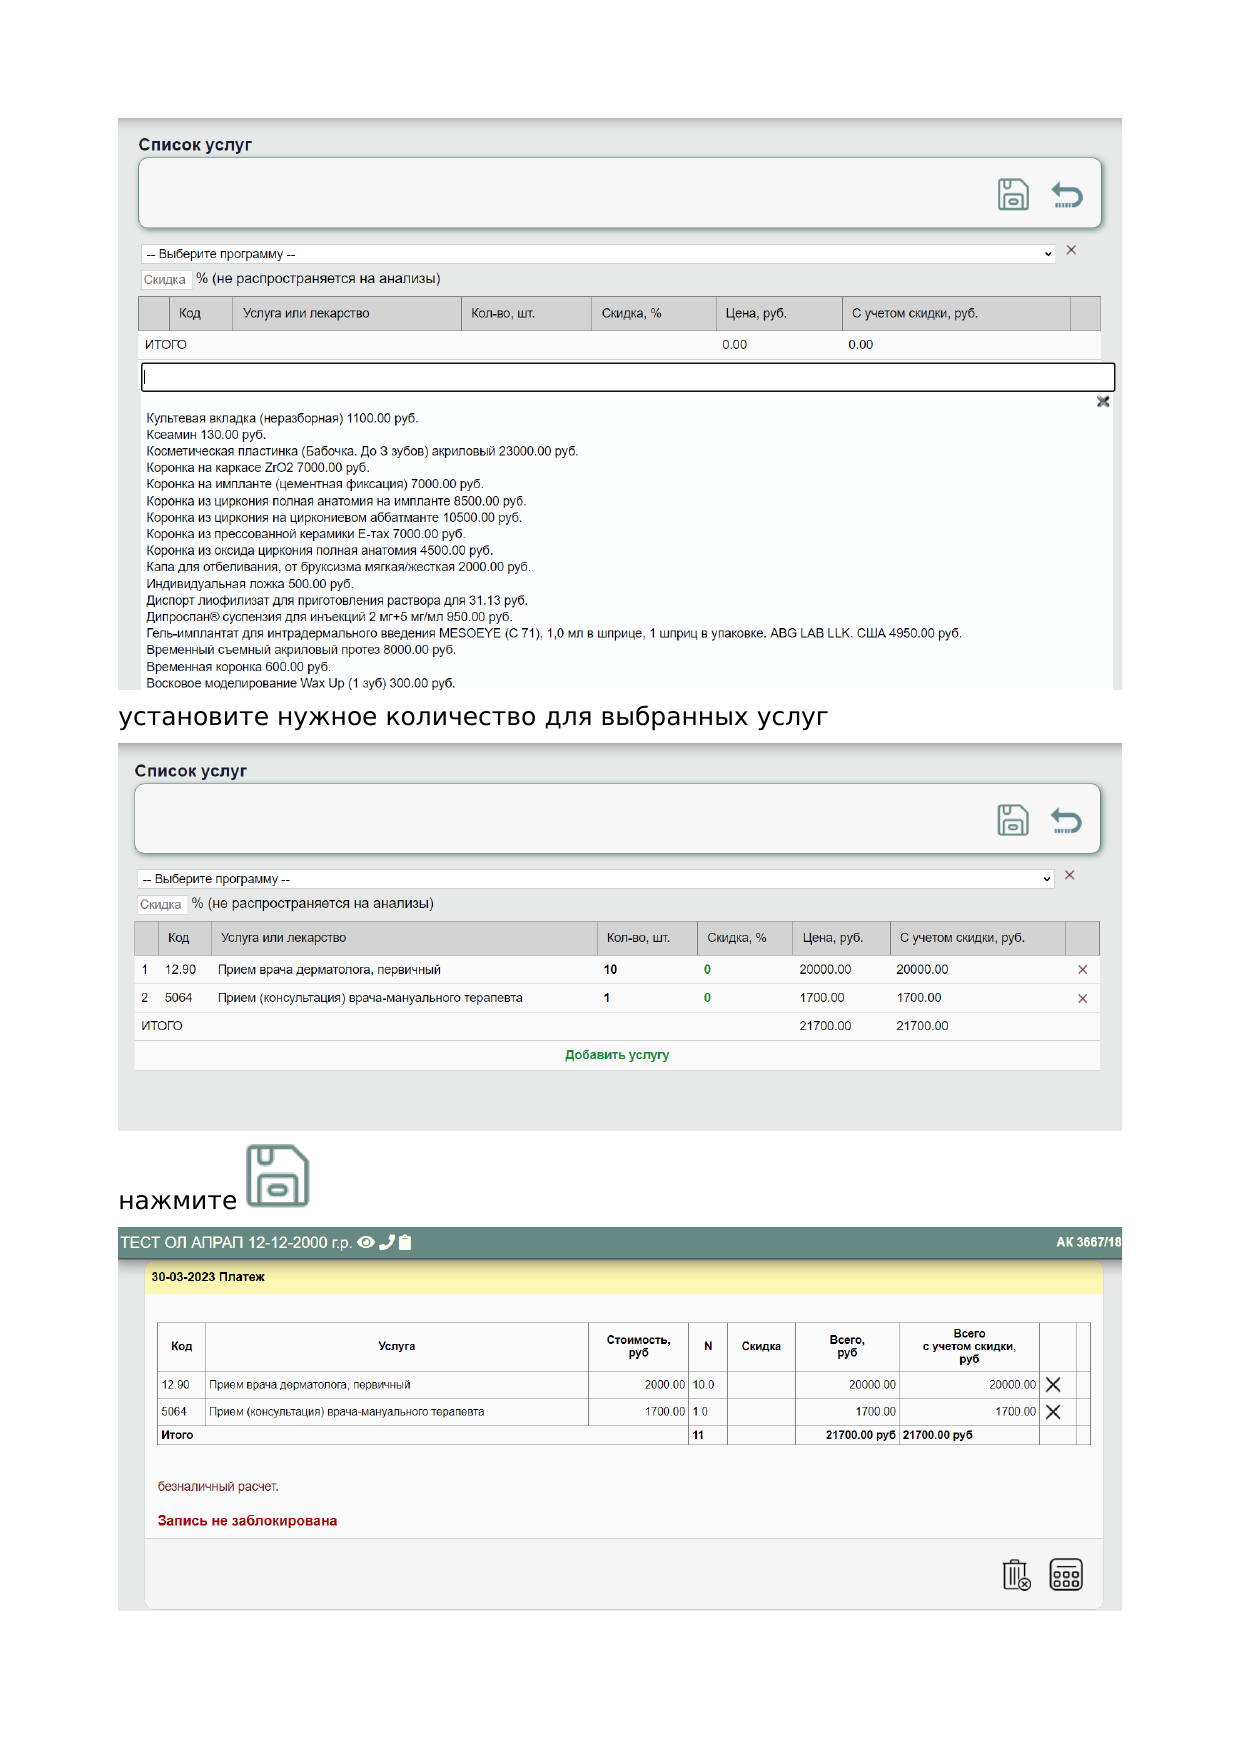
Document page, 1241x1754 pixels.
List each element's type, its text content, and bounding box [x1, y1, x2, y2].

text установите нужное количество для выбранных услуг [118, 702, 1122, 731]
picture [118, 1227, 1123, 1611]
text нажмите [118, 1143, 1122, 1215]
picture [118, 743, 1123, 1131]
picture [118, 118, 1123, 690]
picture [245, 1143, 311, 1209]
